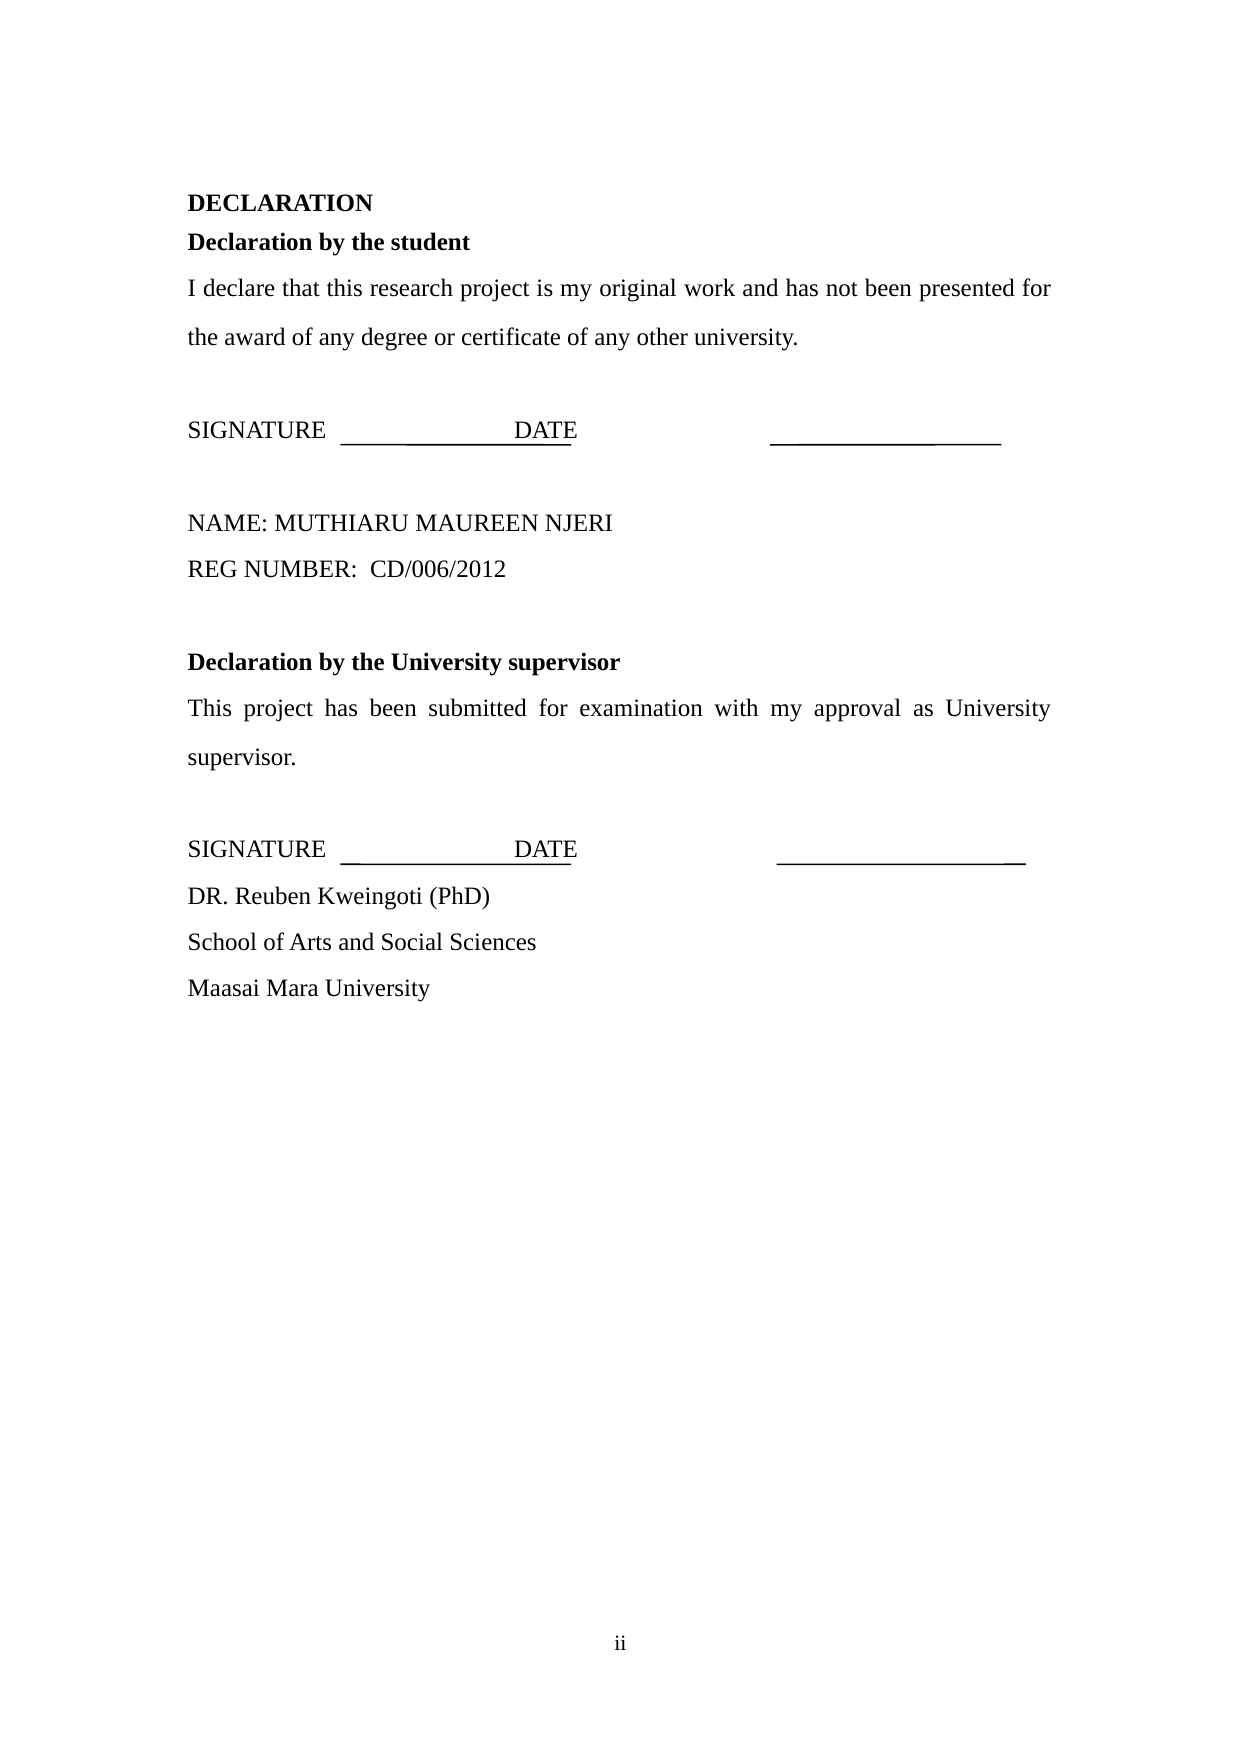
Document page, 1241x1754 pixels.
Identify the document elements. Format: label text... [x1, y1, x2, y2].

text REG NUMBER: CD/006/2012 [187, 553, 1053, 585]
text SIGNATURE DATE [187, 833, 1053, 866]
text Declaration by the student [187, 226, 1053, 258]
text Maasai Mara University [187, 972, 1053, 1005]
text SIGNATURE DATE [187, 413, 1053, 446]
text This project has been submitted for examination with my approval as University supervisor. [187, 692, 1053, 773]
text DR. Reuben Kweingoti (PhD) [187, 879, 1053, 912]
text School of Arts and Social Sciences [187, 926, 1053, 958]
text NAME: MUTHIARU MAUREEN NJERI [187, 506, 1053, 539]
subtitle DECLARATION [187, 187, 1053, 219]
text Declaration by the University supervisor [187, 645, 1053, 678]
text I declare that this research project is my original work and has not been presented for the award of any degree or certificate of any other university. [187, 272, 1053, 353]
